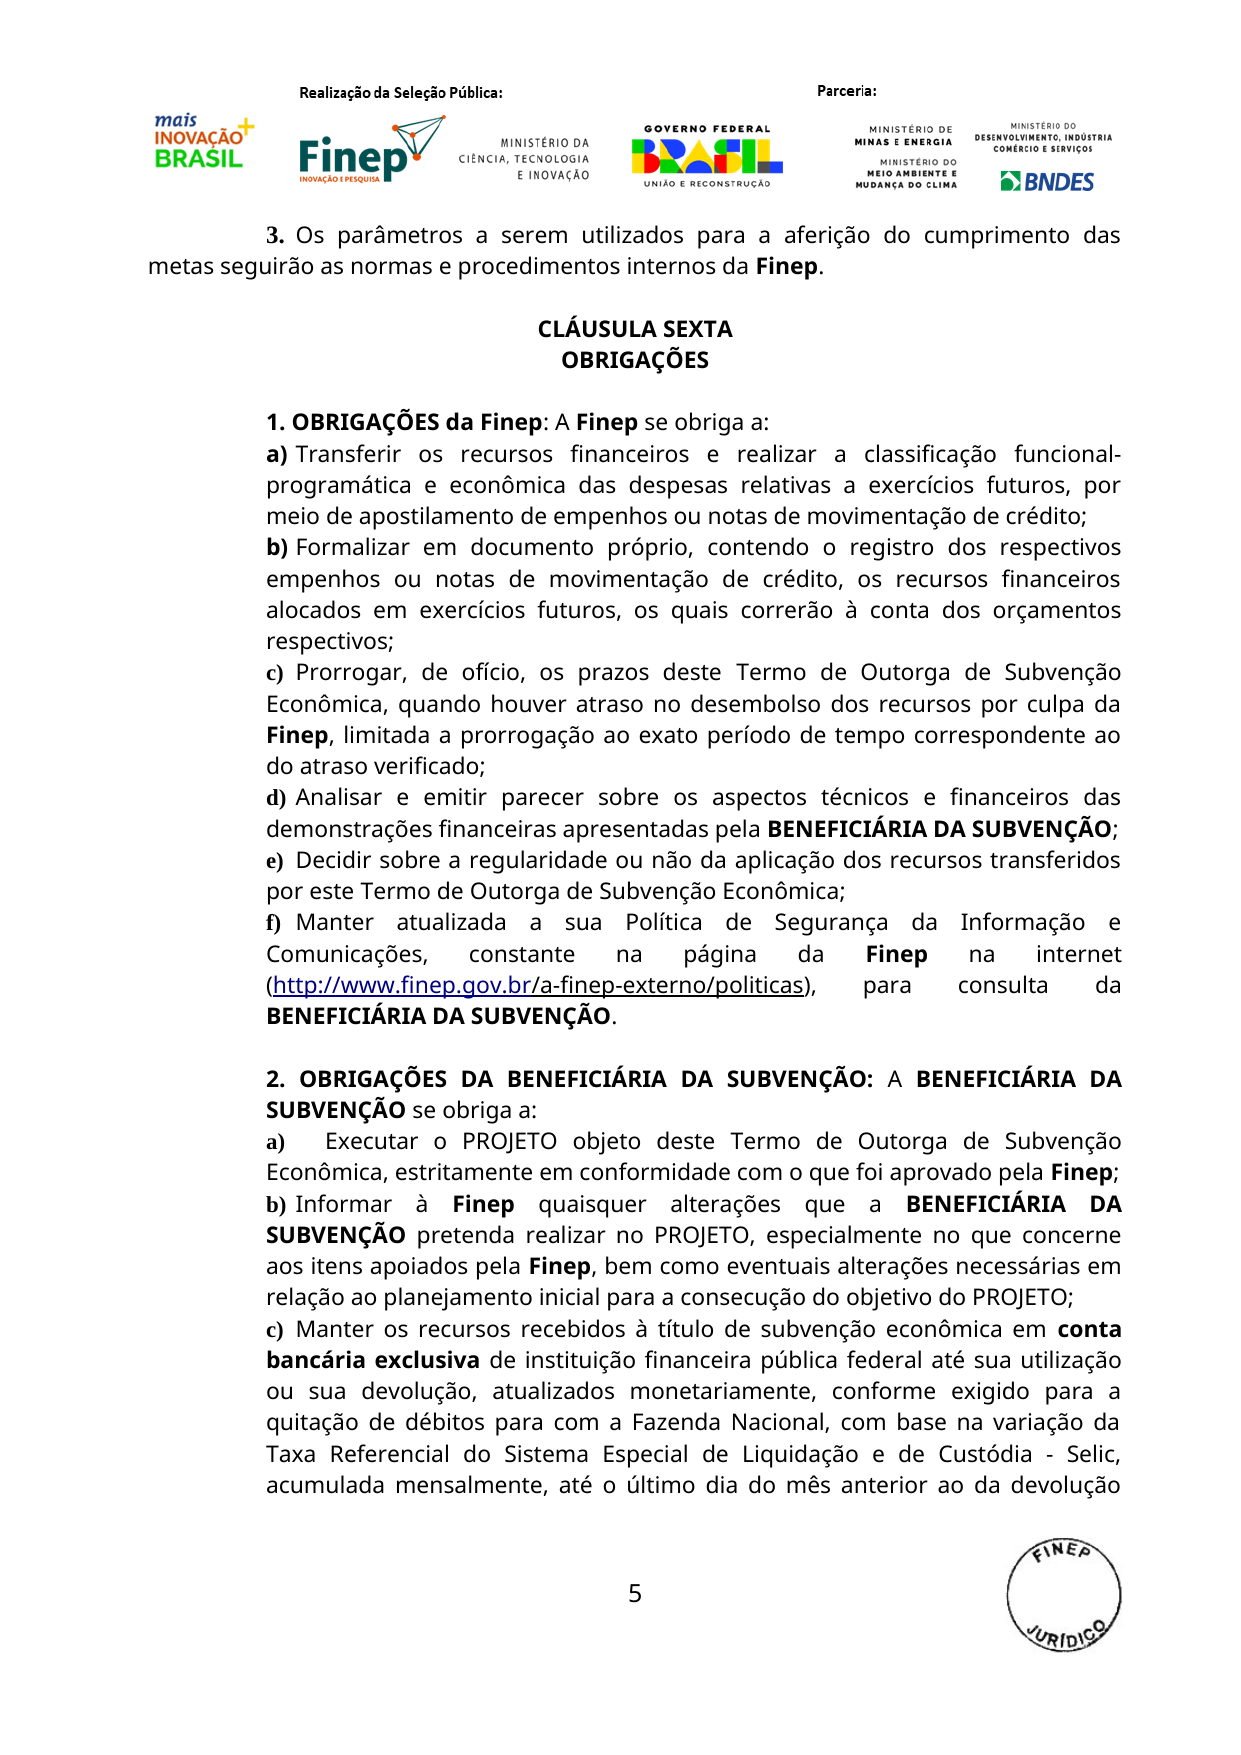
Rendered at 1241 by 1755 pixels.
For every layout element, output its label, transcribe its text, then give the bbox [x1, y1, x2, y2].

subtitle 1. OBRIGAÇÕES da Finep: A Finep se obriga a: [148, 406, 1122, 437]
list Executar o PROJETO objeto deste Termo de Outorga de Subvenção Econômica, estritamente em conformidade com o que foi aprovado pela Finep; [266, 1125, 1122, 1187]
list Decidir sobre a regularidade ou não da aplicação dos recursos transferidos por este Termo de Outorga de Subvenção Econômica; [266, 844, 1122, 906]
list Manter os recursos recebidos à título de subvenção econômica em conta bancária exclusiva de instituição financeira pública federal até sua utilização ou sua devolução, atualizados monetariamente, conforme exigido para a quitação de débitos para com a Fazenda Nacional, com base na variação da Taxa Referencial do Sistema Especial de Liquidação e de Custódia - Selic, acumulada mensalmente, até o último dia do mês anterior ao da devolução [266, 1312, 1122, 1500]
subtitle OBRIGAÇÕES [148, 344, 1122, 375]
subtitle 2. OBRIGAÇÕES DA BENEFICIÁRIA DA SUBVENÇÃO: A BENEFICIÁRIA DA SUBVENÇÃO se obriga a: [266, 1062, 1122, 1125]
subtitle CLÁUSULA SEXTA [148, 312, 1122, 344]
list Informar à Finep quaisquer alterações que a BENEFICIÁRIA DA SUBVENÇÃO pretenda realizar no PROJETO, especialmente no que concerne aos itens apoiados pela Finep, bem como eventuais alterações necessárias em relação ao planejamento inicial para a consecução do objetivo do PROJETO; [266, 1187, 1122, 1312]
list Prorrogar, de ofício, os prazos deste Termo de Outorga de Subvenção Econômica, quando houver atraso no desembolso dos recursos por culpa da Finep, limitada a prorrogação ao exato período de tempo correspondente ao do atraso verificado; [266, 656, 1122, 781]
list Os parâmetros a serem utilizados para a aferição do cumprimento das metas seguirão as normas e procedimentos internos da Finep. [148, 219, 1122, 281]
list Analisar e emitir parecer sobre os aspectos técnicos e financeiros das demonstrações financeiras apresentadas pela BENEFICIÁRIA DA SUBVENÇÃO; [266, 781, 1122, 844]
list Formalizar em documento próprio, contendo o registro dos respectivos empenhos ou notas de movimentação de crédito, os recursos financeiros alocados em exercícios futuros, os quais correrão à conta dos orçamentos respectivos; [266, 531, 1122, 656]
list Transferir os recursos financeiros e realizar a classificação funcional-programática e econômica das despesas relativas a exercícios futuros, por meio de apostilamento de empenhos ou notas de movimentação de crédito; [266, 437, 1122, 531]
list Manter atualizada a sua Política de Segurança da Informação e Comunicações, constante na página da Finep na internet (http://www.finep.gov.br/a-finep-externo/politicas), para consulta da BENEFICIÁRIA DA SUBVENÇÃO. [266, 906, 1122, 1031]
